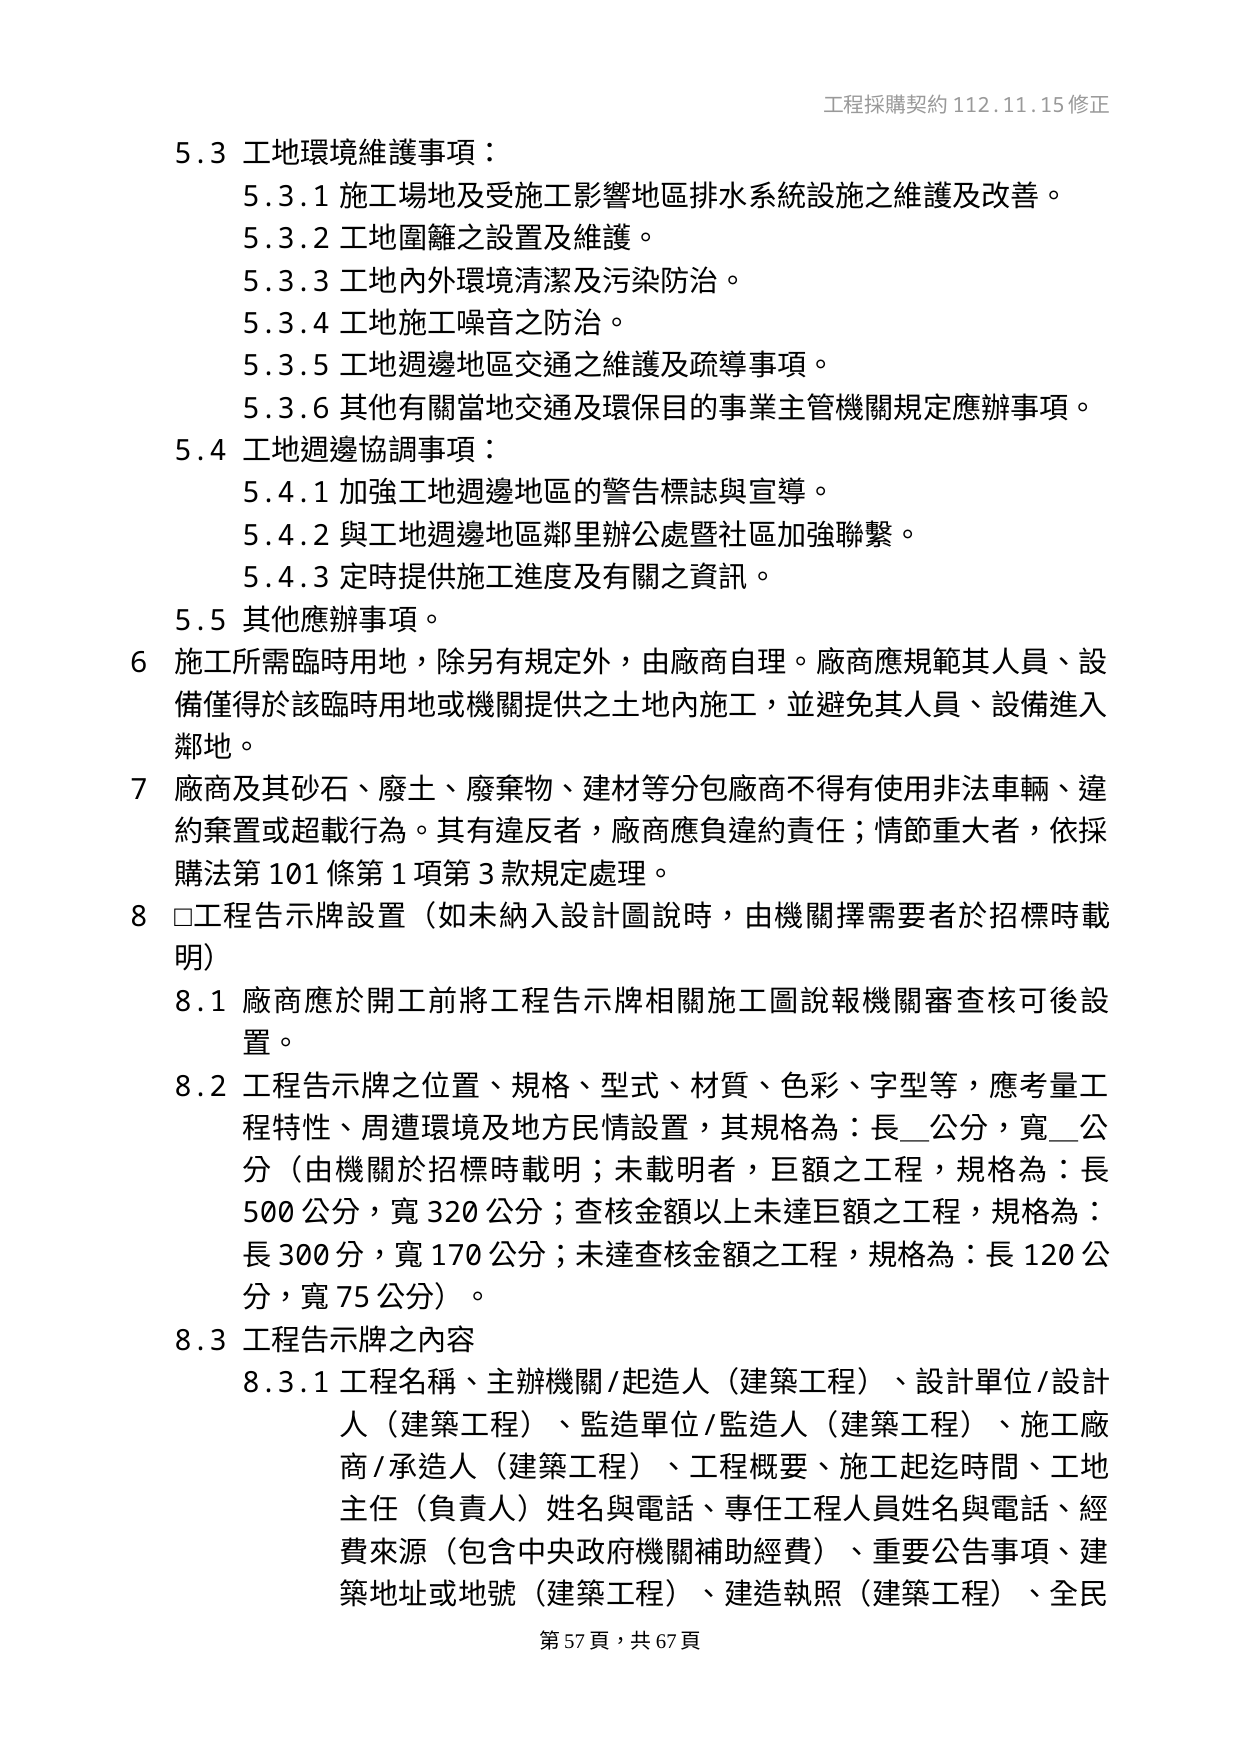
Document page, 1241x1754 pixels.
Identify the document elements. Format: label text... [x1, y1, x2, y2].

list 其他應辦事項。 [174, 596, 1110, 639]
list 工地圍籬之設置及維護。 [242, 215, 1110, 257]
list 工程告示牌之內容 [174, 1316, 1110, 1359]
list 施工所需臨時用地，除另有規定外，由廠商自理。廠商應規範其人員、設備僅得於該臨時用地或機關提供之土地內施工，並避免其人員、設備進入鄰地。 [130, 639, 1110, 766]
list 廠商及其砂石、廢土、廢棄物、建材等分包廠商不得有使用非法車輛、違約棄置或超載行為。其有違反者，廠商應負違約責任；情節重大者，依採購法第101條第1項第3款規定處理。 [130, 766, 1110, 893]
list 定時提供施工進度及有關之資訊。 [242, 554, 1110, 596]
list 其他有關當地交通及環保目的事業主管機關規定應辦事項。 [242, 384, 1110, 427]
list 工程名稱、主辦機關/起造人（建築工程）、設計單位/設計人（建築工程）、監造單位/監造人（建築工程）、施工廠商/承造人（建築工程）、工程概要、施工起迄時間、工地主任（負責人）姓名與電話、專任工程人員姓名與電話、經費來源（包含中央政府機關補助經費）、重要公告事項、建築地址或地號（建築工程）、建造執照（建築工程）、全民 [242, 1359, 1110, 1613]
list 加強工地週邊地區的警告標誌與宣導。 [242, 469, 1110, 511]
list 工地內外環境清潔及污染防治。 [242, 257, 1110, 299]
list 施工場地及受施工影響地區排水系統設施之維護及改善。 [242, 172, 1110, 215]
list 工地環境維護事項： [174, 130, 1110, 172]
list 工程告示牌之位置、規格、型式、材質、色彩、字型等，應考量工程特性、周遭環境及地方民情設置，其規格為：長＿公分，寬＿公分（由機關於招標時載明；未載明者，巨額之工程，規格為：長500公分，寬320公分；查核金額以上未達巨額之工程，規格為：長300分，寬170公分；未達查核金額之工程，規格為：長120公分，寬75公分）。 [174, 1062, 1110, 1316]
list 工地施工噪音之防治。 [242, 299, 1110, 342]
list □工程告示牌設置（如未納入設計圖說時，由機關擇需要者於招標時載明） [130, 893, 1110, 977]
list 與工地週邊地區鄰里辦公處暨社區加強聯繫。 [242, 511, 1110, 554]
list 工地週邊協調事項： [174, 427, 1110, 469]
list 工地週邊地區交通之維護及疏導事項。 [242, 342, 1110, 384]
list 廠商應於開工前將工程告示牌相關施工圖說報機關審查核可後設置。 [174, 977, 1110, 1062]
